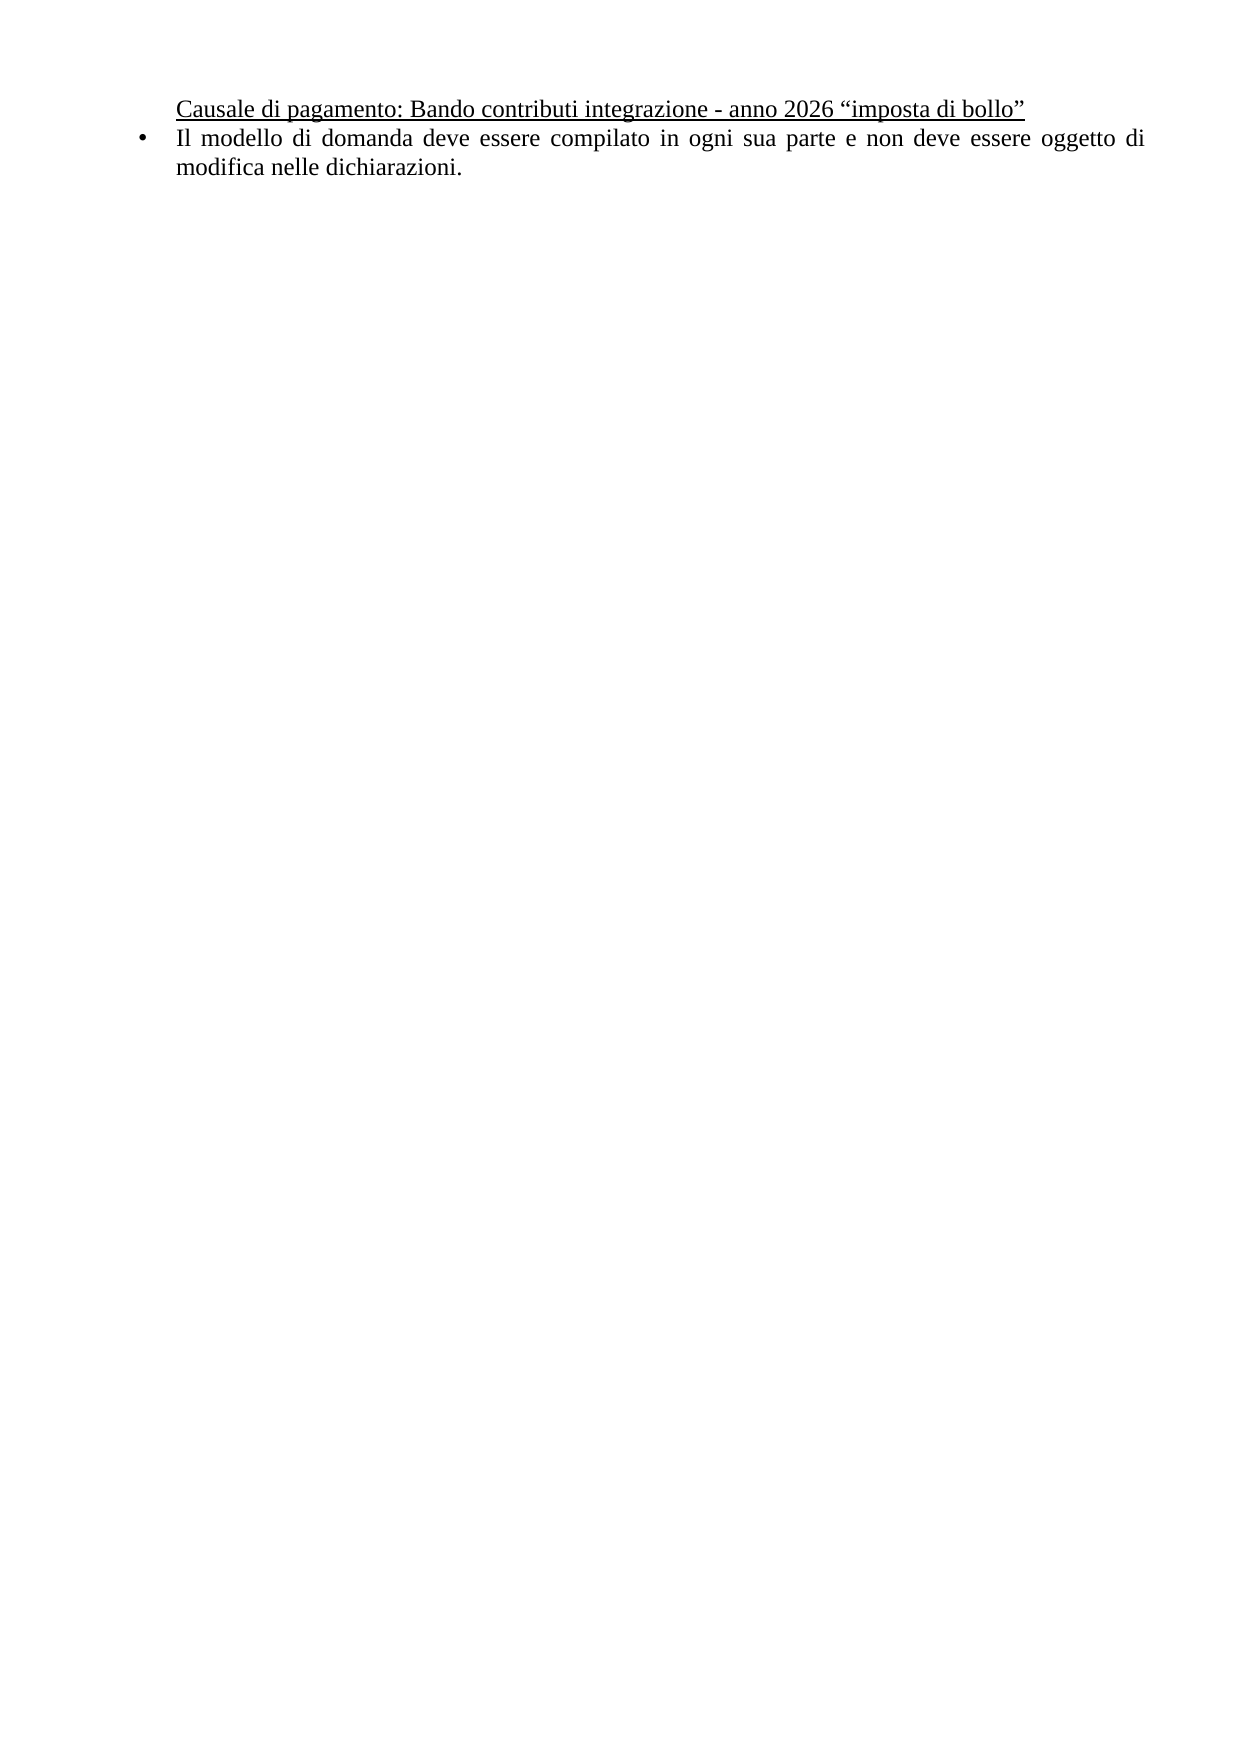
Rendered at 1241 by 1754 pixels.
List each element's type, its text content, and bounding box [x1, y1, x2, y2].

list Causale di pagamento: Bando contributi integrazione - anno 2026 “imposta di bollo” [138, 94, 1146, 123]
list Il modello di domanda deve essere compilato in ogni sua parte e non deve essere oggetto di modifica nelle dichiarazioni. [138, 123, 1146, 181]
